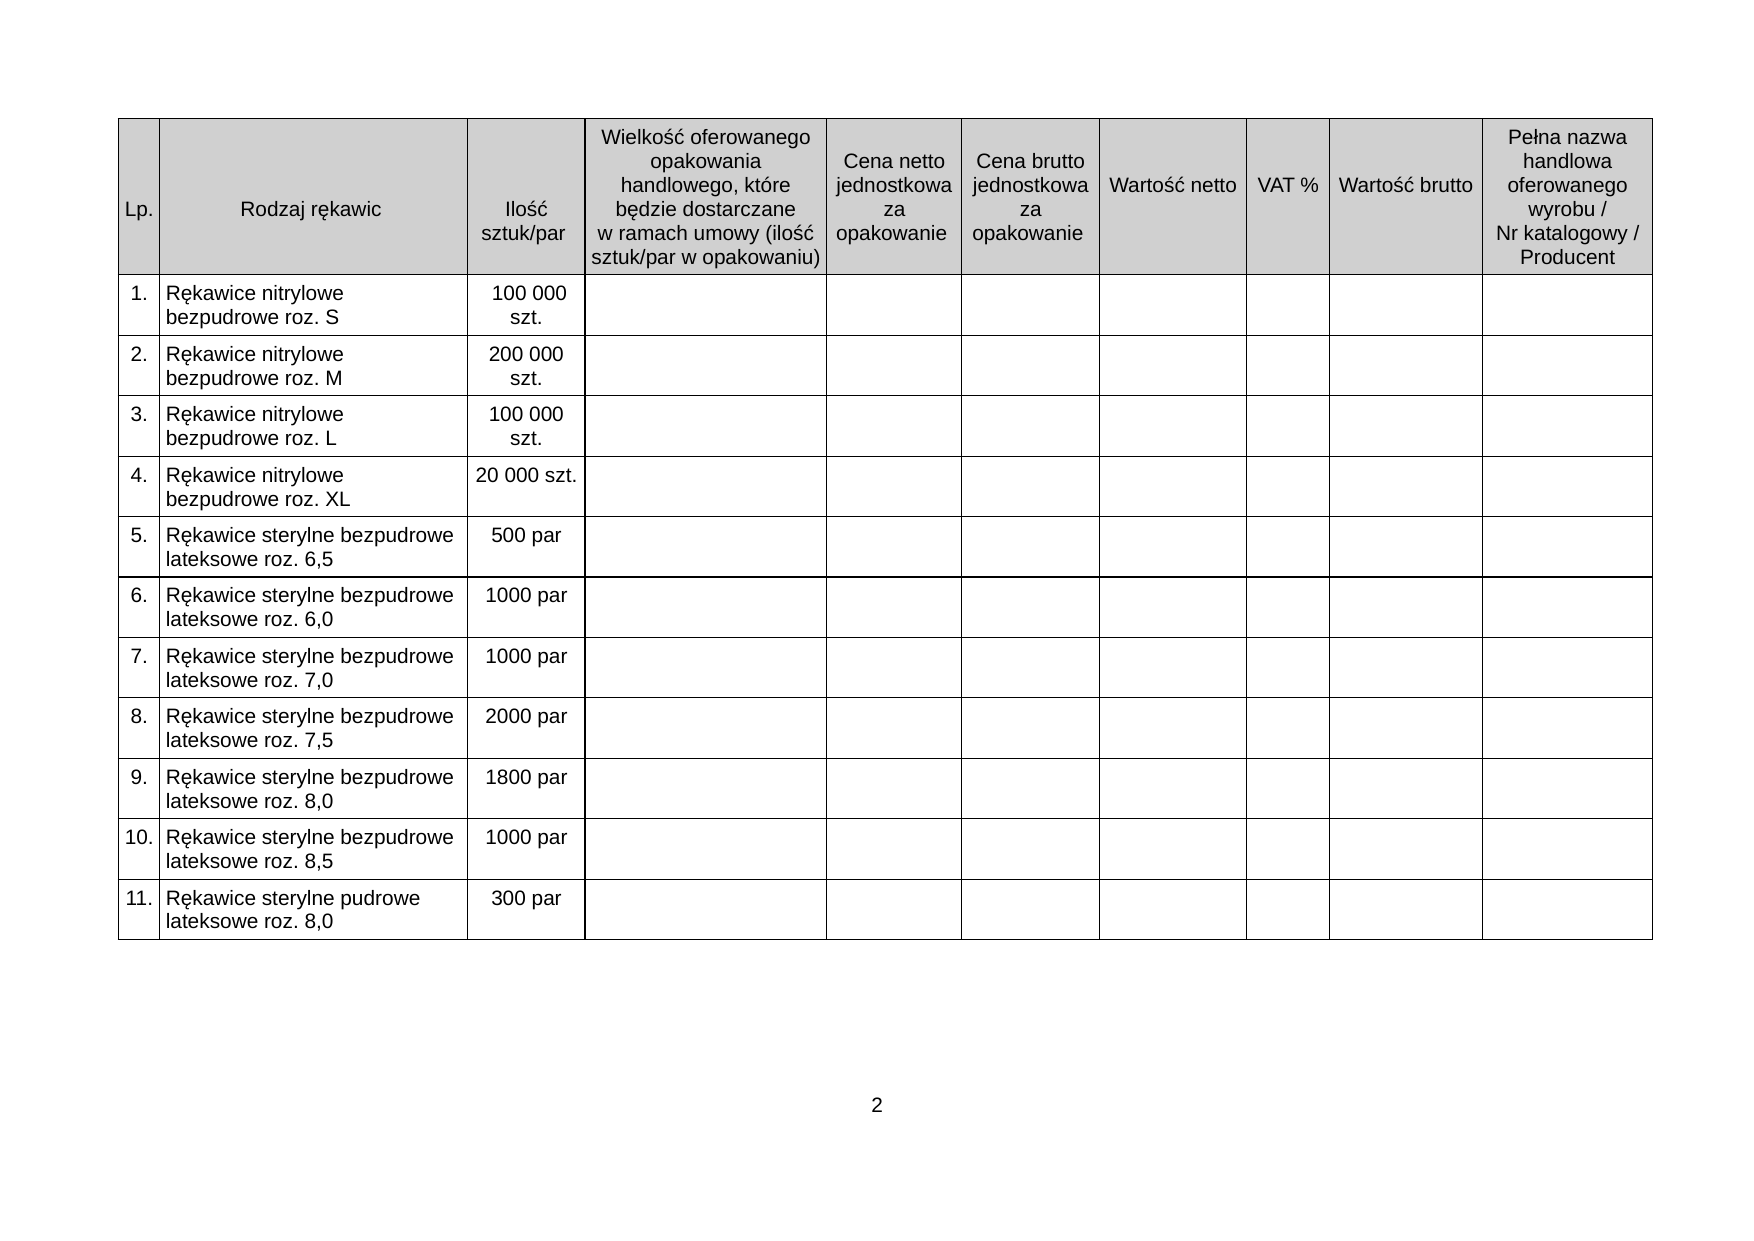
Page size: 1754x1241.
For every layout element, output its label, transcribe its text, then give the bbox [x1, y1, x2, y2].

table_cell [1100, 698, 1246, 758]
table_cell 1000 par [468, 578, 584, 637]
table_cell 5. [119, 517, 159, 576]
table_cell 100 000 szt. [468, 275, 584, 335]
table_cell [1100, 578, 1246, 637]
table_cell [1483, 698, 1652, 758]
table_header Cena brutto jednostkowa za opakowanie [962, 119, 1099, 274]
table_cell [962, 517, 1099, 576]
table_cell 1000 par [468, 638, 584, 697]
table_cell [586, 638, 826, 697]
table_cell [1100, 517, 1246, 576]
table_cell [827, 396, 961, 456]
table_cell [1330, 759, 1482, 818]
table_cell [586, 336, 826, 395]
table_cell [827, 698, 961, 758]
table_header Ilość sztuk/par [468, 119, 584, 274]
table_cell [827, 275, 961, 335]
table_cell [962, 457, 1099, 516]
table_cell [586, 698, 826, 758]
table_cell [1330, 819, 1482, 878]
table_cell [1330, 578, 1482, 637]
table_cell [962, 396, 1099, 456]
table_cell 500 par [468, 517, 584, 576]
table_cell [1483, 880, 1652, 939]
table_cell [962, 275, 1099, 335]
table_cell [1483, 457, 1652, 516]
table_header Wartość brutto [1330, 119, 1482, 274]
table_cell [586, 517, 826, 576]
table_cell [827, 880, 961, 939]
table_cell [1100, 759, 1246, 818]
table_cell [1330, 638, 1482, 697]
table_cell 20 000 szt. [468, 457, 584, 516]
table_cell [1330, 396, 1482, 456]
table_cell [1247, 638, 1329, 697]
table_header Lp. [119, 119, 159, 274]
table_header Wielkość oferowanego opakowania handlowego, które będzie dostarczane w ramach umowy (ilość sztuk/par w opakowaniu) [586, 119, 826, 274]
table_cell [586, 396, 826, 456]
table_cell [1100, 880, 1246, 939]
table_cell [1483, 336, 1652, 395]
table_cell Rękawice sterylne bezpudrowe lateksowe roz. 7,5 [160, 698, 467, 758]
table_cell [962, 578, 1099, 637]
table_cell 100 000 szt. [468, 396, 584, 456]
table_cell [1247, 517, 1329, 576]
table_cell [962, 638, 1099, 697]
table_cell [827, 578, 961, 637]
table_cell [1100, 819, 1246, 878]
table_cell [1330, 517, 1482, 576]
table_header Rodzaj rękawic [160, 119, 467, 274]
table_cell Rękawice nitrylowe bezpudrowe roz. XL [160, 457, 467, 516]
table_cell [827, 457, 961, 516]
table_cell Rękawice sterylne pudrowe lateksowe roz. 8,0 [160, 880, 467, 939]
table_cell [962, 698, 1099, 758]
table_cell [1100, 336, 1246, 395]
table_cell [1330, 336, 1482, 395]
table_cell Rękawice sterylne bezpudrowe lateksowe roz. 8,0 [160, 759, 467, 818]
table_cell 9. [119, 759, 159, 818]
table_cell [1247, 396, 1329, 456]
table_cell [962, 759, 1099, 818]
table_cell [1100, 275, 1246, 335]
table_cell [586, 880, 826, 939]
table_cell 2000 par [468, 698, 584, 758]
table_cell 1000 par [468, 819, 584, 878]
table_cell 2. [119, 336, 159, 395]
table_cell 3. [119, 396, 159, 456]
table_cell Rękawice nitrylowe bezpudrowe roz. L [160, 396, 467, 456]
table_cell [962, 880, 1099, 939]
table_cell [1483, 759, 1652, 818]
table_cell [1100, 638, 1246, 697]
table_cell 300 par [468, 880, 584, 939]
table_header Cena netto jednostkowa za opakowanie [827, 119, 961, 274]
table_cell 11. [119, 880, 159, 939]
table_cell 1. [119, 275, 159, 335]
table_cell [1247, 759, 1329, 818]
table_cell [586, 457, 826, 516]
table_header VAT % [1247, 119, 1329, 274]
table_cell Rękawice sterylne bezpudrowe lateksowe roz. 6,0 [160, 578, 467, 637]
table_cell 6. [119, 578, 159, 637]
table_cell [586, 275, 826, 335]
table_cell [1483, 638, 1652, 697]
table_cell [1100, 396, 1246, 456]
table_cell [827, 819, 961, 878]
table_cell [1247, 578, 1329, 637]
table_cell [1247, 275, 1329, 335]
table_cell 10. [119, 819, 159, 878]
table_cell [1247, 698, 1329, 758]
table_cell [827, 759, 961, 818]
table_cell 1800 par [468, 759, 584, 818]
table_header Wartość netto [1100, 119, 1246, 274]
table_cell [962, 819, 1099, 878]
table_cell Rękawice nitrylowe bezpudrowe roz. M [160, 336, 467, 395]
table_cell [1247, 336, 1329, 395]
table_cell [586, 819, 826, 878]
table_cell [1483, 396, 1652, 456]
table_cell [827, 336, 961, 395]
table_cell [1483, 275, 1652, 335]
table_cell [1330, 275, 1482, 335]
table_cell [1483, 819, 1652, 878]
table_cell [1330, 880, 1482, 939]
table_cell [586, 759, 826, 818]
table_cell Rękawice sterylne bezpudrowe lateksowe roz. 7,0 [160, 638, 467, 697]
table_cell [586, 578, 826, 637]
table_cell Rękawice sterylne bezpudrowe lateksowe roz. 6,5 [160, 517, 467, 576]
table_cell 8. [119, 698, 159, 758]
table_cell 7. [119, 638, 159, 697]
table_cell [1330, 698, 1482, 758]
table_cell [1247, 457, 1329, 516]
table_cell [1100, 457, 1246, 516]
table_header Pełna nazwa handlowa oferowanego wyrobu / Nr katalogowy / Producent [1483, 119, 1652, 274]
table_cell [1247, 819, 1329, 878]
table_cell 4. [119, 457, 159, 516]
table_cell [1247, 880, 1329, 939]
table_cell [1330, 457, 1482, 516]
table_cell [1483, 578, 1652, 637]
table_cell [827, 638, 961, 697]
table_cell Rękawice nitrylowe bezpudrowe roz. S [160, 275, 467, 335]
table_cell 200 000 szt. [468, 336, 584, 395]
table_cell Rękawice sterylne bezpudrowe lateksowe roz. 8,5 [160, 819, 467, 878]
table_cell [827, 517, 961, 576]
table_cell [1483, 517, 1652, 576]
table_cell [962, 336, 1099, 395]
